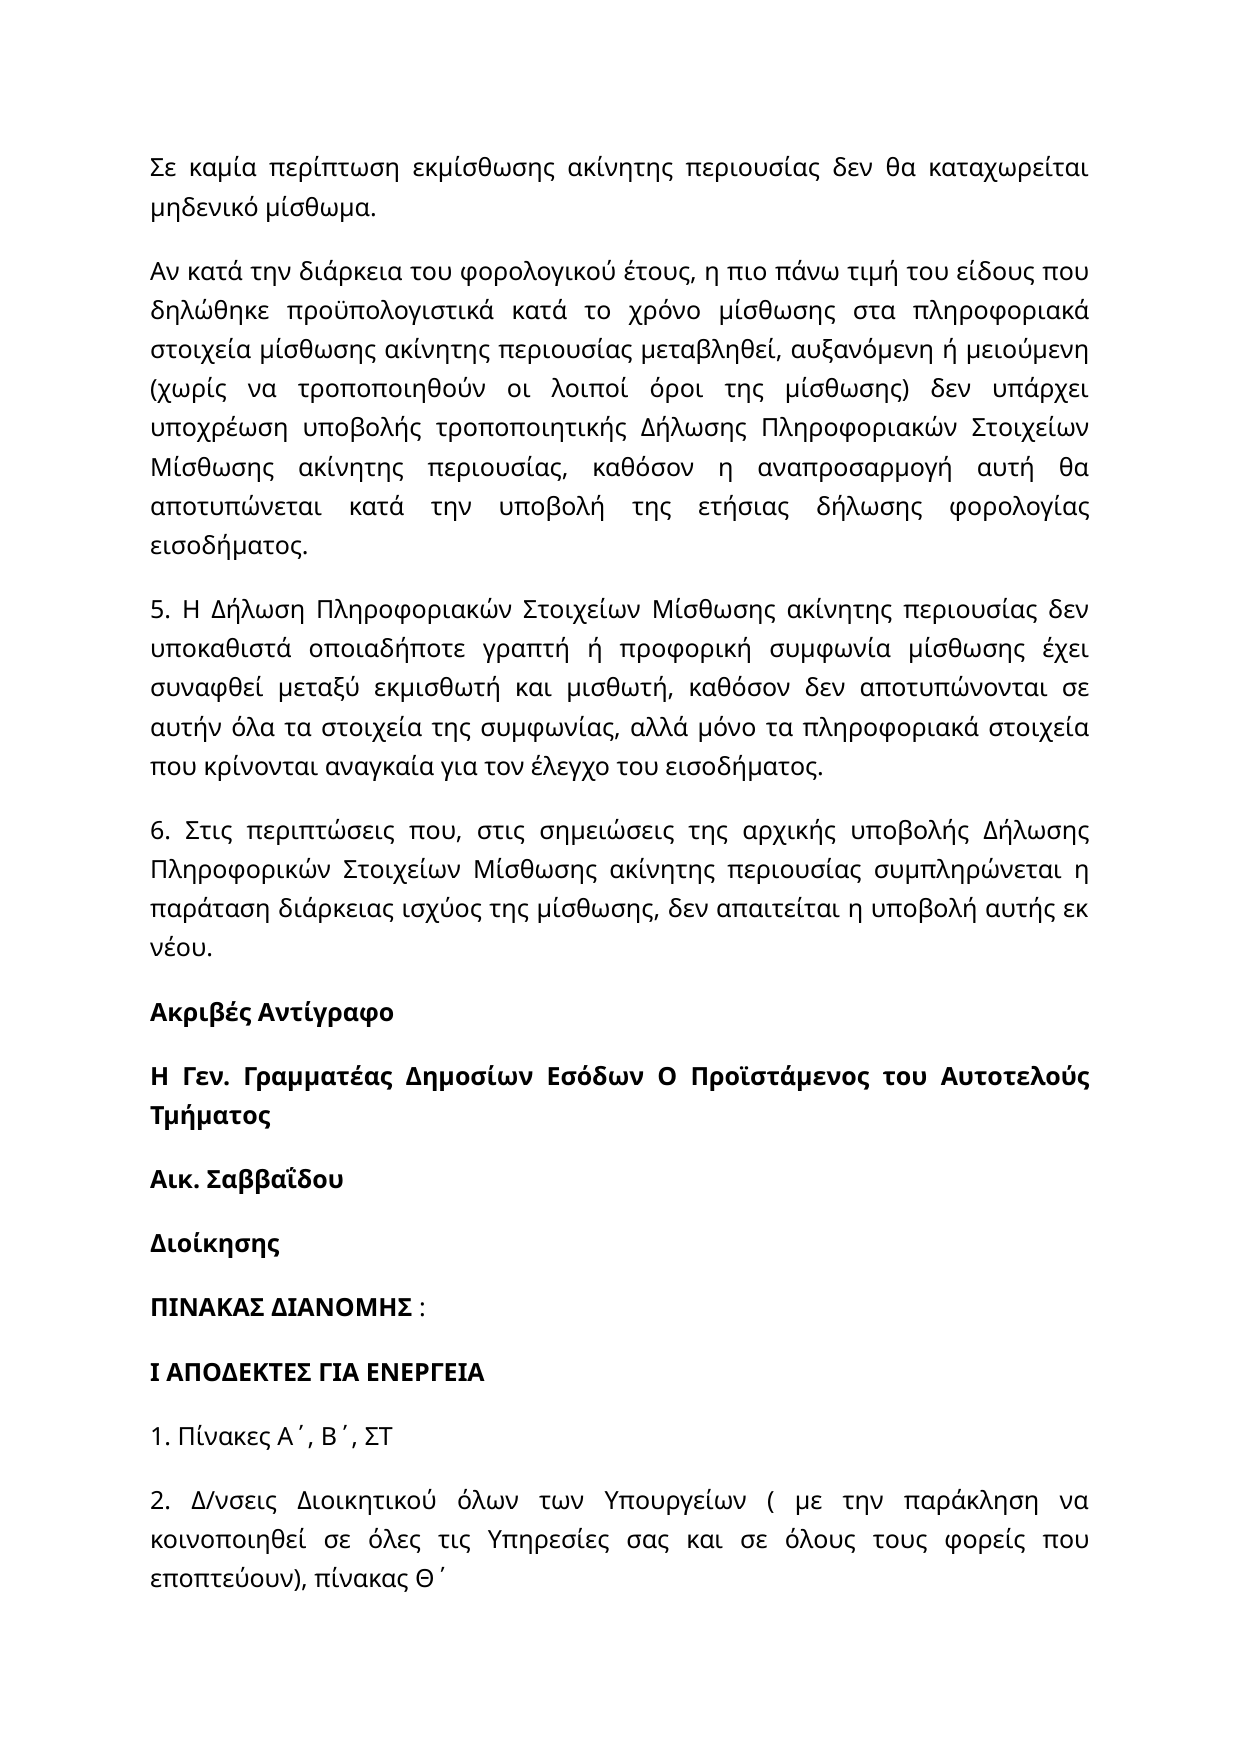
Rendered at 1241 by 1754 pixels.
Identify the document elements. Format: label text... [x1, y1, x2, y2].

text 6. Στις περιπτώσεις που, στις σημειώσεις της αρχικής υποβολής Δήλωσης Πληροφορικών Στοιχείων Μίσθωσης ακίνητης περιουσίας συμπληρώνεται η παράταση διάρκειας ισχύος της μίσθωσης, δεν απαιτείται η υποβολή αυτής εκ νέου. [150, 812, 1090, 964]
text Αικ. Σαββαΐδου [150, 1162, 1090, 1196]
text Ι ΑΠΟΔΕΚΤΕΣ ΓΙΑ ΕΝΕΡΓΕΙΑ [150, 1354, 1090, 1388]
text Η Γεν. Γραμματέας Δημοσίων Εσόδων Ο Προϊστάμενος του Αυτοτελούς Τμήματος [150, 1058, 1090, 1132]
text 2. Δ/νσεις Διοικητικού όλων των Υπουργείων ( με την παράκληση να κοινοποιηθεί σε όλες τις Υπηρεσίες σας και σε όλους τους φορείς που εποπτεύουν), πίνακας Θ΄ [150, 1482, 1090, 1595]
text 5. Η Δήλωση Πληροφοριακών Στοιχείων Μίσθωσης ακίνητης περιουσίας δεν υποκαθιστά οποιαδήποτε γραπτή ή προφορική συμφωνία μίσθωσης έχει συναφθεί μεταξύ εκμισθωτή και μισθωτή, καθόσον δεν αποτυπώνονται σε αυτήν όλα τα στοιχεία της συμφωνίας, αλλά μόνο τα πληροφοριακά στοιχεία που κρίνονται αναγκαία για τον έλεγχο του εισοδήματος. [150, 592, 1090, 782]
text Σε καμία περίπτωση εκμίσθωσης ακίνητης περιουσίας δεν θα καταχωρείται μηδενικό μίσθωμα. [150, 150, 1090, 223]
text 1. Πίνακες Α΄, Β΄, ΣΤ [150, 1418, 1090, 1452]
text Διοίκησης [150, 1226, 1090, 1260]
text Ακριβές Αντίγραφο [150, 994, 1090, 1028]
text ΠΙΝΑΚΑΣ ΔΙΑΝΟΜΗΣ : [150, 1290, 1090, 1324]
text Αν κατά την διάρκεια του φορολογικού έτους, η πιο πάνω τιμή του είδους που δηλώθηκε προϋπολογιστικά κατά το χρόνο μίσθωσης στα πληροφοριακά στοιχεία μίσθωσης ακίνητης περιουσίας μεταβληθεί, αυξανόμενη ή μειούμενη (χωρίς να τροποποιηθούν οι λοιποί όροι της μίσθωσης) δεν υπάρχει υποχρέωση υποβολής τροποποιητικής Δήλωσης Πληροφοριακών Στοιχείων Μίσθωσης ακίνητης περιουσίας, καθόσον η αναπροσαρμογή αυτή θα αποτυπώνεται κατά την υποβολή της ετήσιας δήλωσης φορολογίας εισοδήματος. [150, 253, 1090, 562]
